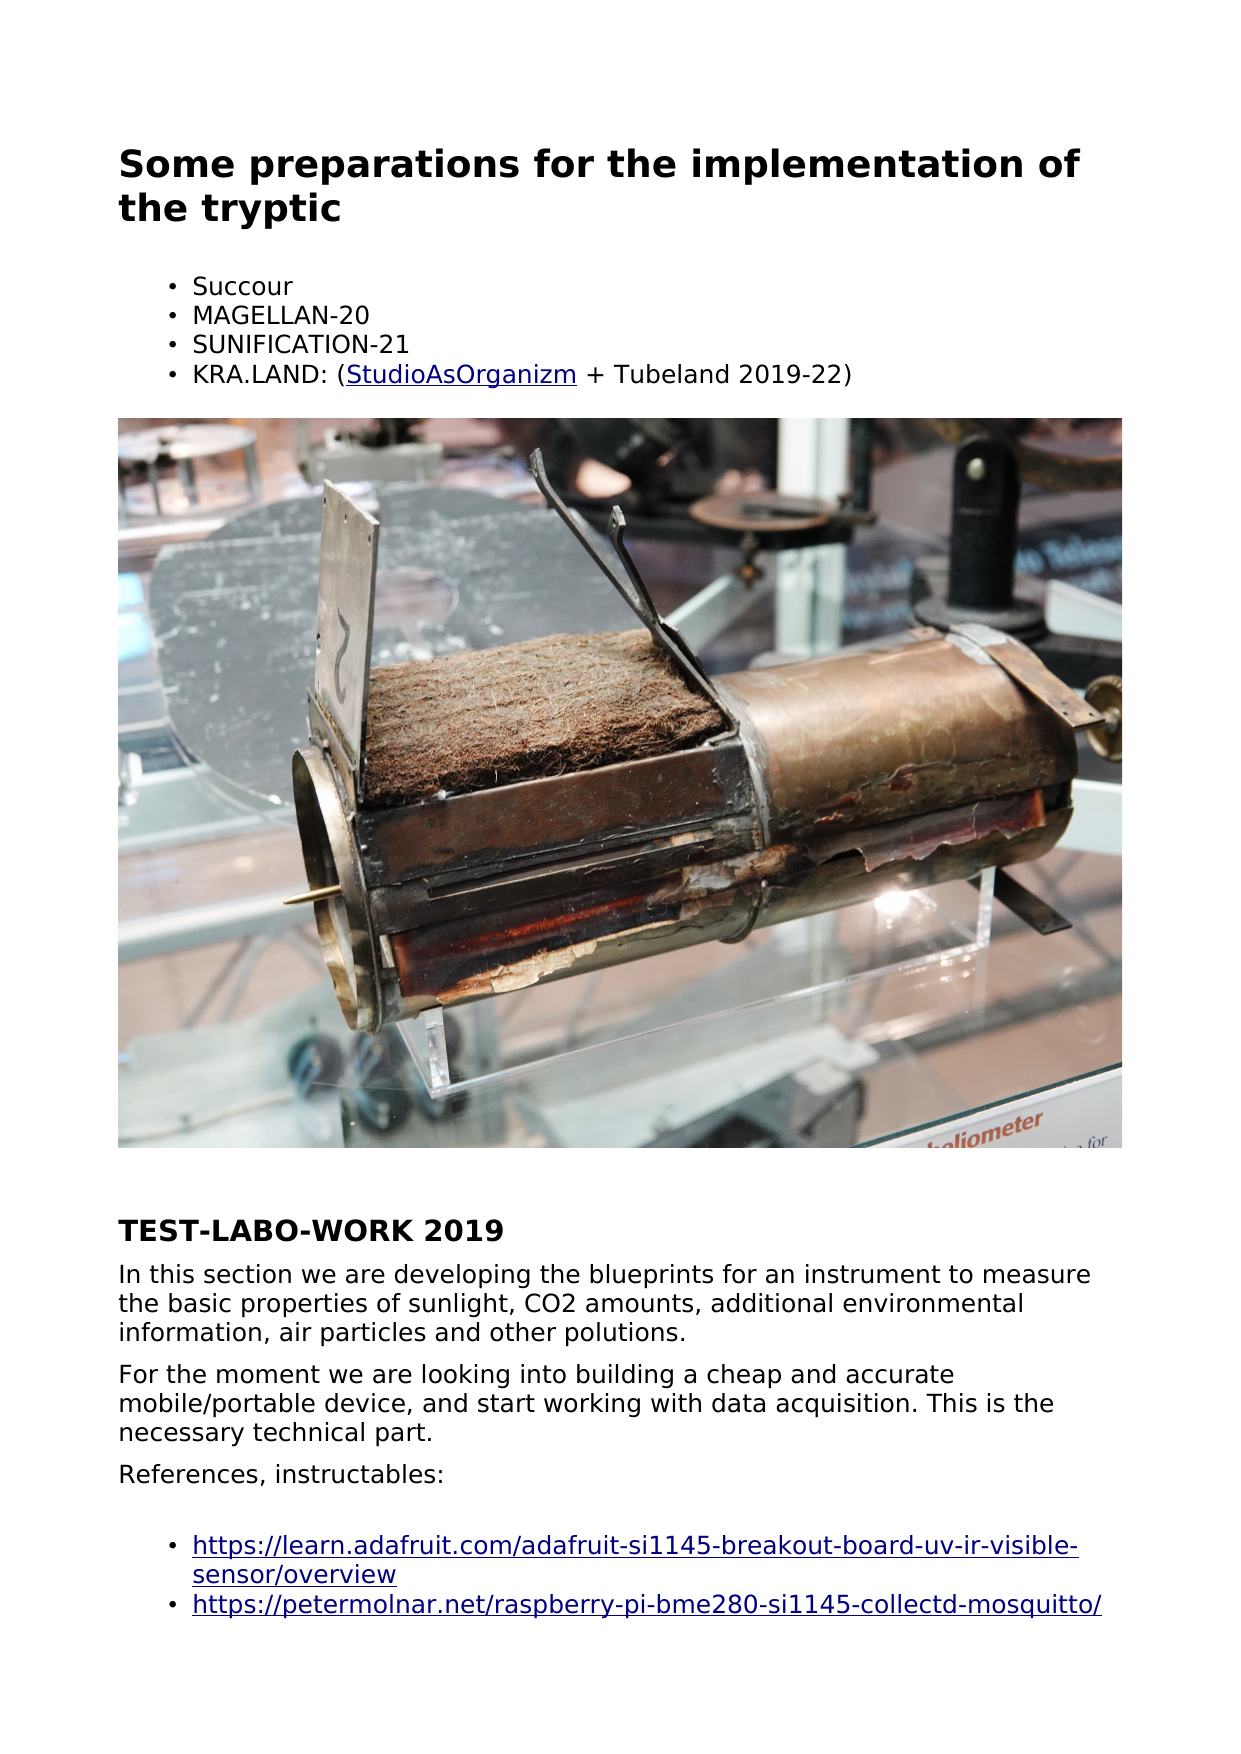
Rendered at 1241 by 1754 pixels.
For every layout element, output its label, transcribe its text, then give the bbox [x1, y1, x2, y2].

subtitle TEST-LABO-WORK 2019 [118, 1214, 1122, 1248]
subtitle Some preparations for the implementation of the tryptic [118, 143, 1122, 230]
text References, instructables: [118, 1460, 1122, 1489]
list Succour [177, 272, 1122, 302]
picture [118, 418, 1123, 1148]
list MAGELLAN-20 [177, 302, 1122, 331]
text For the moment we are looking into building a cheap and accurate mobile/portable device, and start working with data acquisition. This is the necessary technical part. [118, 1360, 1122, 1448]
text In this section we are developing the blueprints for an instrument to measure the basic properties of sunlight, CO2 amounts, additional environmental information, air particles and other polutions. [118, 1260, 1122, 1348]
list https://petermolnar.net/raspberry-pi-bme280-si1145-collectd-mosquitto/ [177, 1590, 1122, 1619]
list https://learn.adafruit.com/adafruit-si1145-breakout-board-uv-ir-visible-sensor/overview [177, 1531, 1122, 1590]
list KRA.LAND: (StudioAsOrganizm + Tubeland 2019-22) [177, 360, 1122, 389]
list SUNIFICATION-21 [177, 331, 1122, 360]
